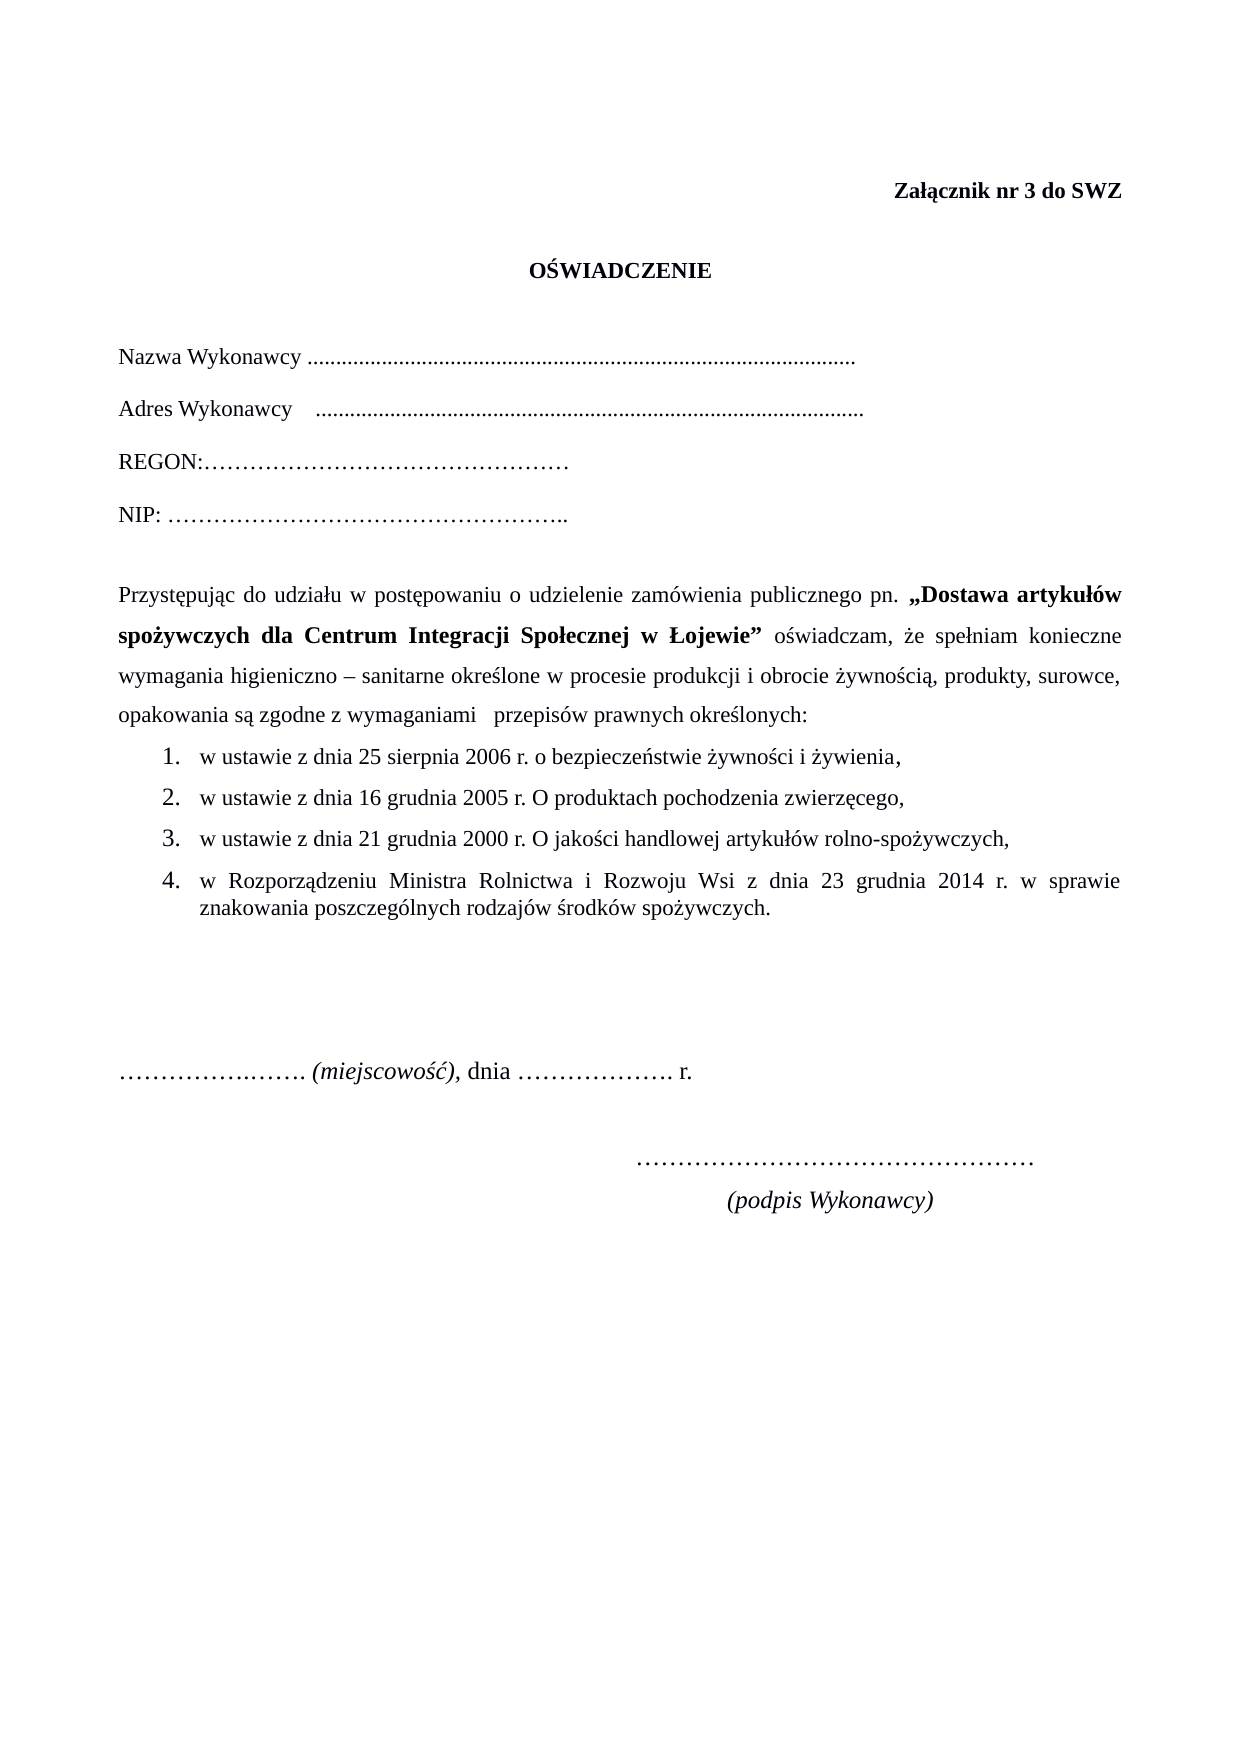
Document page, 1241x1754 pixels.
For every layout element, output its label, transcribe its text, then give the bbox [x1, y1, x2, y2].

list w ustawie z dnia 25 sierpnia 2006 r. o bezpieczeństwie żywności i żywienia, [162, 741, 1122, 770]
list w ustawie z dnia 16 grudnia 2005 r. O produktach pochodzenia zwierzęcego, [162, 782, 1122, 811]
text …………….……. (miejscowość), dnia ………………. r. [118, 1056, 1122, 1085]
text NIP: …………………………………………….. [118, 501, 1122, 527]
text REGON:………………………………………… [118, 448, 1122, 474]
text Przystępując do udziału w postępowaniu o udzielenie zamówienia publicznego pn. „Dostawa artykułów spożywczych dla Centrum Integracji Społecznej w Łojewie” oświadczam, że spełniam konieczne wymagania higieniczno – sanitarne określone w procesie produkcji i obrocie żywnością, produkty, surowce, opakowania są zgodne z wymaganiami przepisów prawnych określonych: [118, 580, 1122, 728]
list w ustawie z dnia 21 grudnia 2000 r. O jakości handlowej artykułów rolno-spożywczych, [162, 823, 1122, 852]
list w Rozporządzeniu Ministra Rolnictwa i Rozwoju Wsi z dnia 23 grudnia 2014 r. w sprawie znakowania poszczególnych rodzajów środków spożywczych. [162, 865, 1122, 920]
text (podpis Wykonawcy) [634, 1186, 1122, 1214]
text Nazwa Wykonawcy ................................................................................................ [118, 343, 1122, 369]
text Adres Wykonawcy ................................................................................................ [118, 396, 1122, 422]
text Załącznik nr 3 do SWZ [118, 177, 1122, 204]
subtitle OŚWIADCZENIE [118, 257, 1122, 284]
text ………………………………………… [118, 1142, 1122, 1171]
